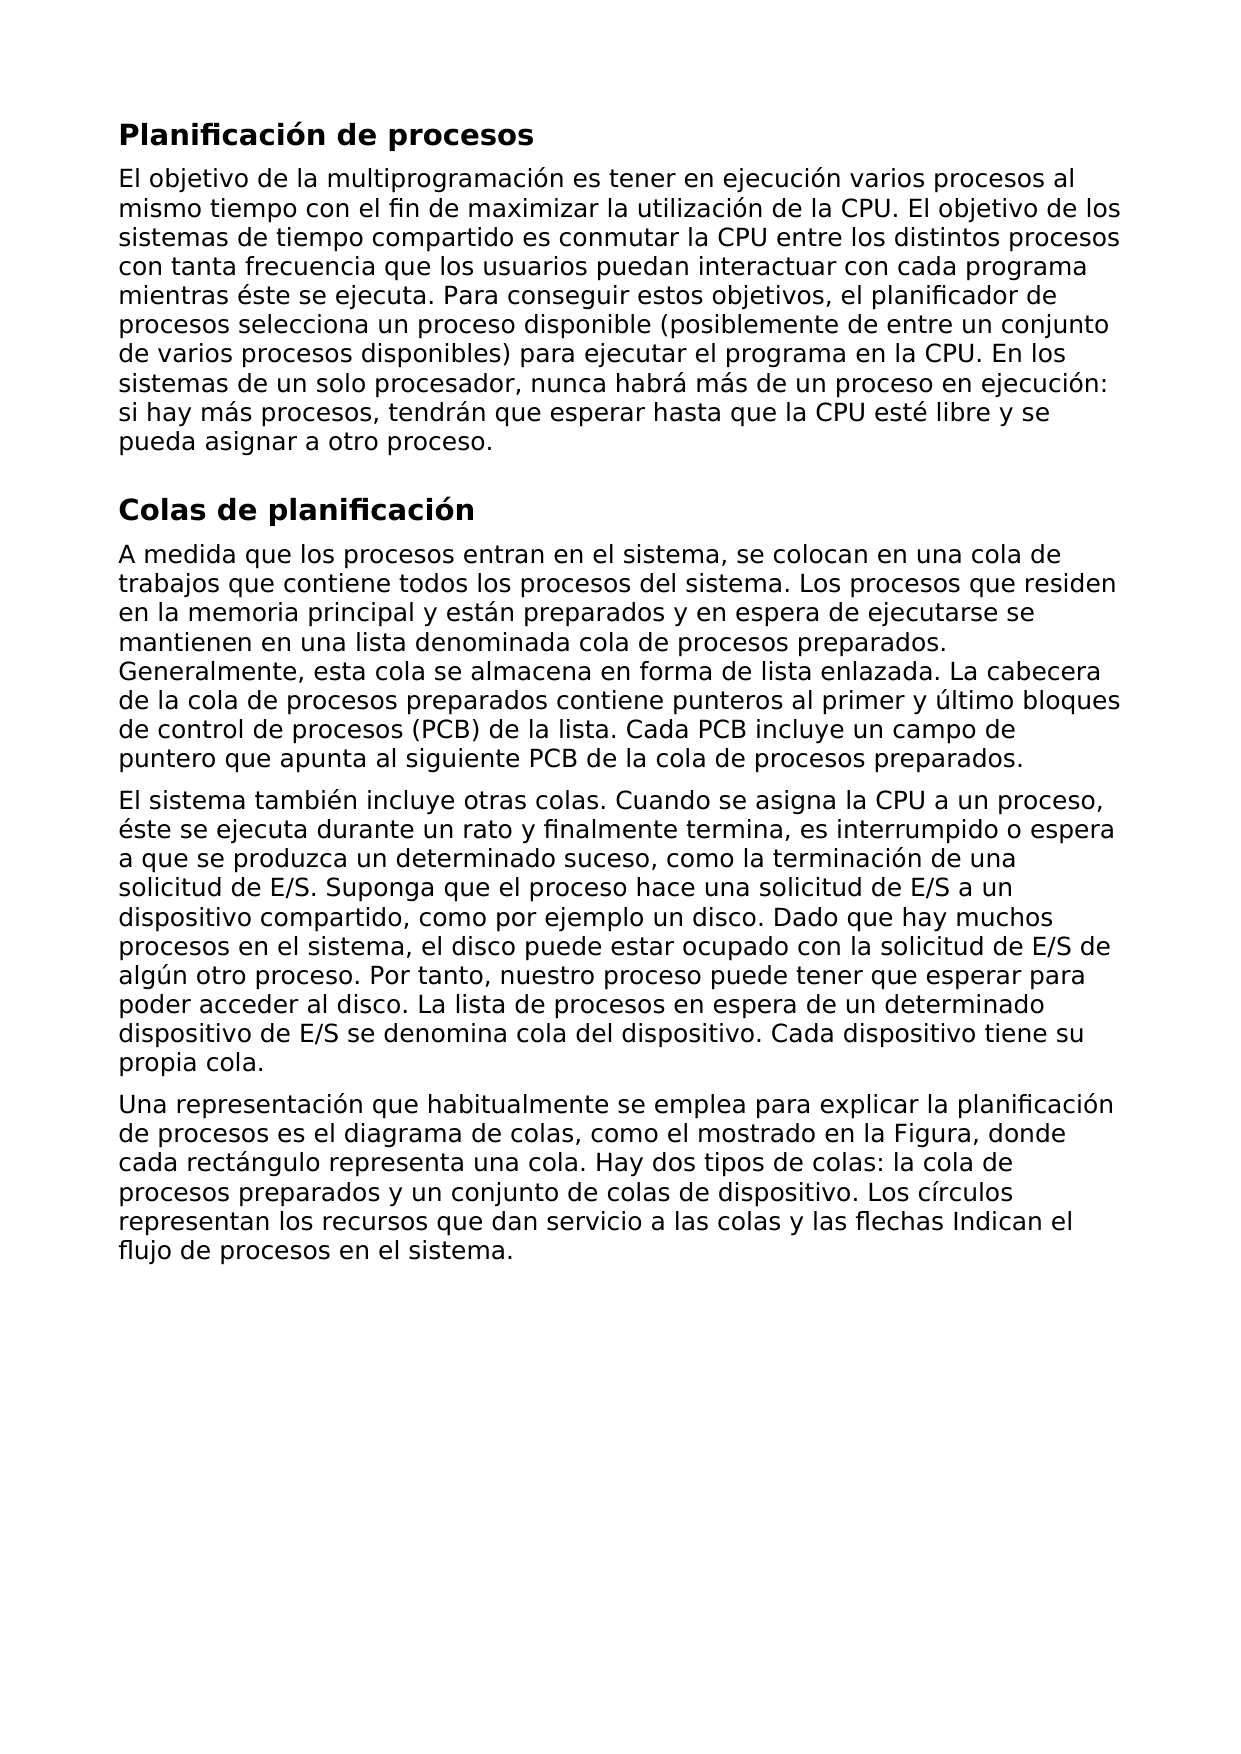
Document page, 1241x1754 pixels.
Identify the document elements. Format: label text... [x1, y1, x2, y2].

text Una representación que habitualmente se emplea para explicar la planificación de procesos es el diagrama de colas, como el mostrado en la Figura, donde cada rectángulo representa una cola. Hay dos tipos de colas: la cola de procesos preparados y un conjunto de colas de dispositivo. Los círculos representan los recursos que dan servicio a las colas y las flechas Indican el flujo de procesos en el sistema. [118, 1090, 1122, 1265]
text El sistema también incluye otras colas. Cuando se asigna la CPU a un proceso, éste se ejecuta durante un rato y finalmente termina, es interrumpido o espera a que se produzca un determinado suceso, como la terminación de una solicitud de E/S. Suponga que el proceso hace una solicitud de E/S a un dispositivo compartido, como por ejemplo un disco. Dado que hay muchos procesos en el sistema, el disco puede estar ocupado con la solicitud de E/S de algún otro proceso. Por tanto, nuestro proceso puede tener que esperar para poder acceder al disco. La lista de procesos en espera de un determinado dispositivo de E/S se denomina cola del dispositivo. Cada dispositivo tiene su propia cola. [118, 786, 1122, 1078]
text A medida que los procesos entran en el sistema, se colocan en una cola de trabajos que contiene todos los procesos del sistema. Los procesos que residen en la memoria principal y están preparados y en espera de ejecutarse se mantienen en una lista denominada cola de procesos preparados. Generalmente, esta cola se almacena en forma de lista enlazada. La cabecera de la cola de procesos preparados contiene punteros al primer y último bloques de control de procesos (PCB) de la lista. Cada PCB incluye un campo de puntero que apunta al siguiente PCB de la cola de procesos preparados. [118, 540, 1122, 773]
subtitle Colas de planificación [118, 494, 1122, 528]
text El objetivo de la multiprogramación es tener en ejecución varios procesos al mismo tiempo con el fin de maximizar la utilización de la CPU. El objetivo de los sistemas de tiempo compartido es conmutar la CPU entre los distintos procesos con tanta frecuencia que los usuarios puedan interactuar con cada programa mientras éste se ejecuta. Para conseguir estos objetivos, el planificador de procesos selecciona un proceso disponible (posiblemente de entre un conjunto de varios procesos disponibles) para ejecutar el programa en la CPU. En los sistemas de un solo procesador, nunca habrá más de un proceso en ejecución: si hay más procesos, tendrán que esperar hasta que la CPU esté libre y se pueda asignar a otro proceso. [118, 164, 1122, 456]
subtitle Planificación de procesos [118, 118, 1122, 152]
